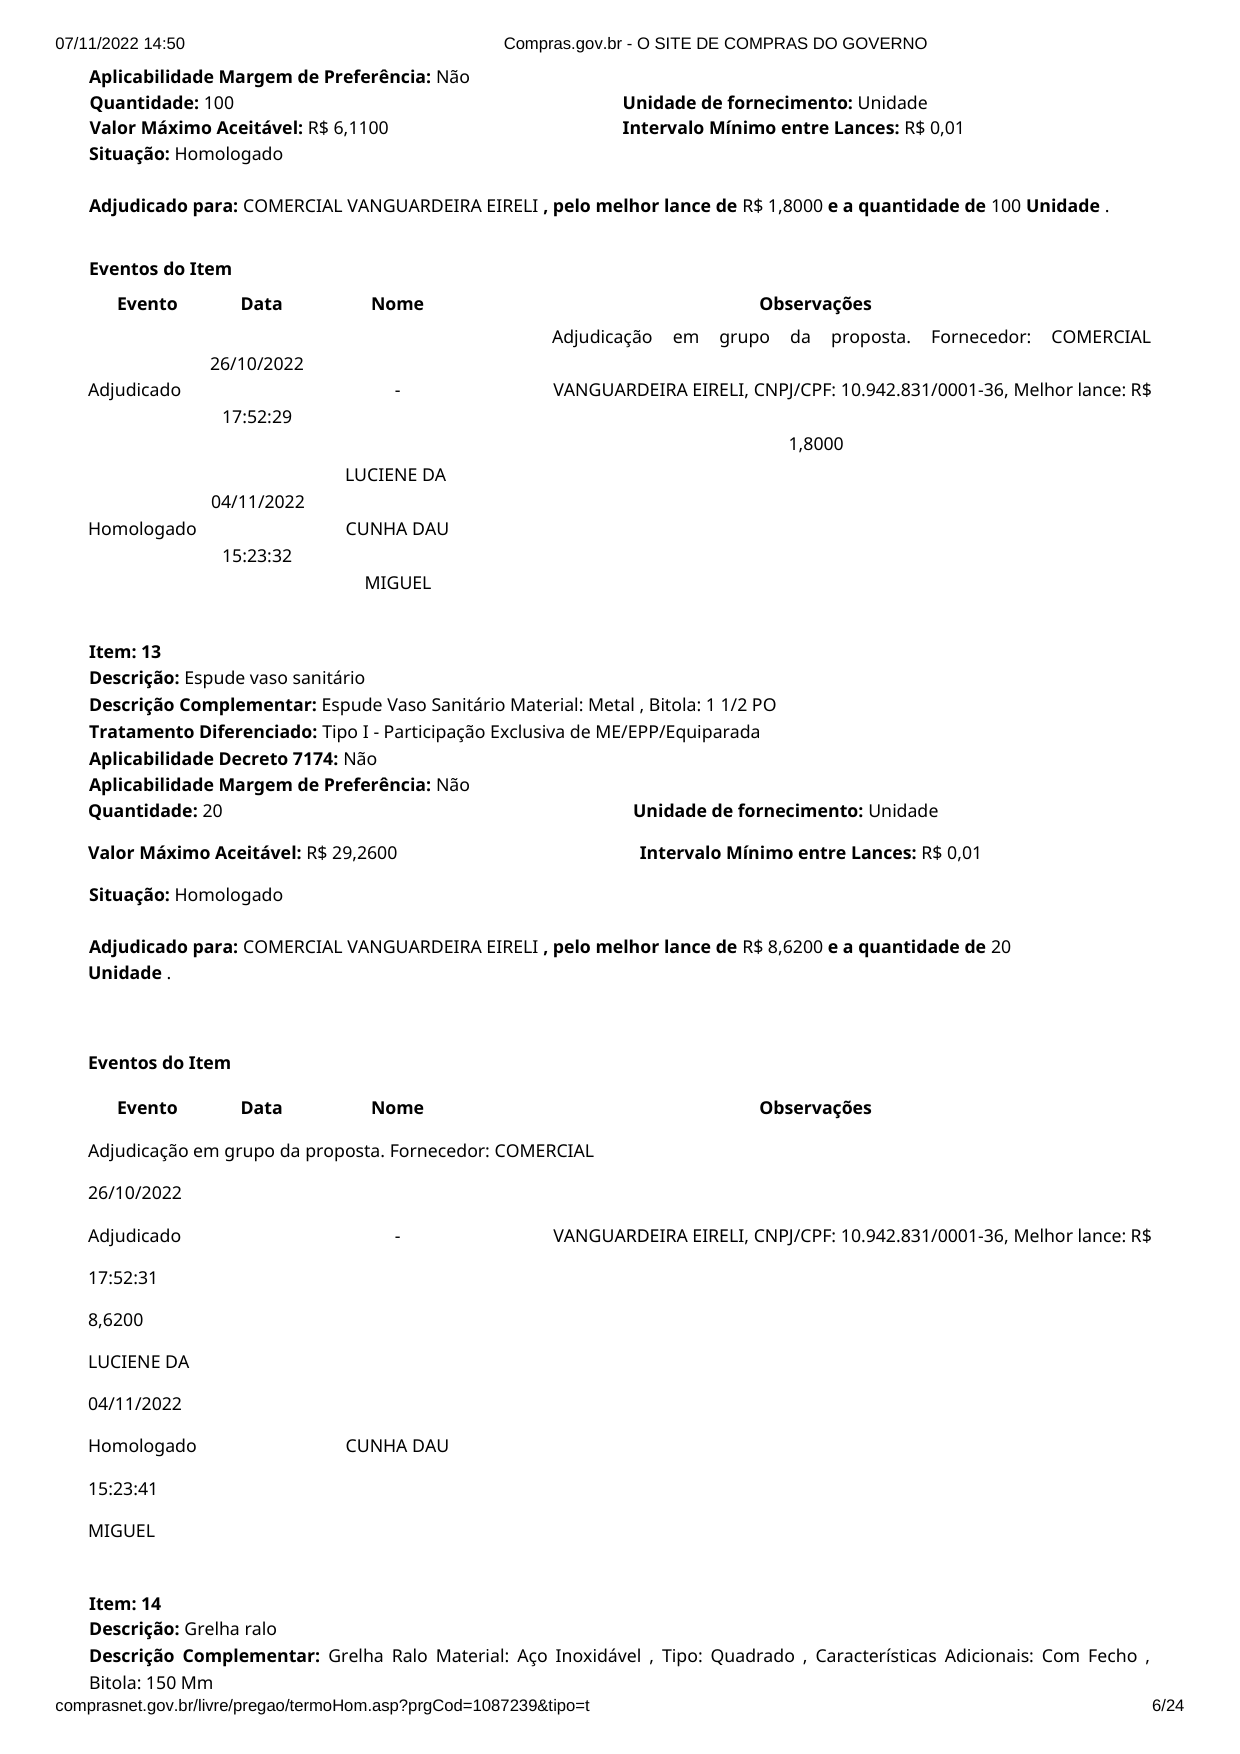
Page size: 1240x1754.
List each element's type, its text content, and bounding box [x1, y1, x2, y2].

text Adjudicado - VANGUARDEIRA EIRELI, CNPJ/CPF: 10.942.831/0001-36, Melhor lance: R$ [88, 378, 1152, 402]
text Tratamento Diferenciado: Tipo I - Participação Exclusiva de ME/EPP/Equiparada [89, 719, 1151, 743]
text Adjudicado para: COMERCIAL VANGUARDEIRA EIRELI , pelo melhor lance de R$ 8,6200 e a quantidade de 20 [89, 935, 1152, 959]
text Adjudicação em grupo da proposta. Fornecedor: COMERCIAL [88, 1139, 1152, 1163]
text Situação: Homologado [89, 141, 1151, 165]
text LUCIENE DA [345, 463, 1151, 487]
text Adjudicado - VANGUARDEIRA EIRELI, CNPJ/CPF: 10.942.831/0001-36, Melhor lance: R$ [88, 1223, 1152, 1247]
text Descrição: Grelha ralo [89, 1617, 1151, 1641]
text Item: 14 [89, 1591, 1152, 1615]
text MIGUEL [88, 1518, 1152, 1542]
text Valor Máximo Aceitável: R$ 29,2600 Intervalo Mínimo entre Lances: R$ 0,01 [88, 840, 1152, 864]
text 17:52:29 [222, 405, 1151, 429]
text Unidade . [88, 961, 1152, 985]
text 04/11/2022 [211, 490, 1151, 514]
text 8,6200 [88, 1307, 1152, 1332]
text Adjudicado para: COMERCIAL VANGUARDEIRA EIRELI , pelo melhor lance de R$ 1,8000 e a quantidade de 100 Unidade . [89, 193, 1152, 218]
text Aplicabilidade Decreto 7174: Não [89, 746, 1152, 770]
table_cell Intervalo Mínimo entre Lances: R$ 0,01 [623, 116, 999, 141]
table_header Quantidade: 100 [89, 90, 622, 116]
text Quantidade: 20 Unidade de fornecimento: Unidade [88, 798, 1152, 822]
text 15:23:32 [222, 544, 1151, 568]
text Item: 13 [89, 639, 1152, 663]
text MIGUEL [364, 571, 1151, 595]
text 15:23:41 [88, 1476, 1152, 1500]
text Descrição Complementar: Espude Vaso Sanitário Material: Metal , Bitola: 1 1/2 PO [89, 692, 1151, 716]
text Aplicabilidade Margem de Preferência: Não [89, 772, 1152, 796]
text LUCIENE DA [88, 1349, 1152, 1374]
text 17:52:31 [88, 1265, 1152, 1289]
text Evento Data Nome Observações [88, 1092, 1152, 1120]
table_header Unidade de fornecimento: Unidade [623, 90, 999, 116]
text Eventos do Item [88, 1050, 1152, 1074]
text 26/10/2022 [88, 1181, 1152, 1205]
text Eventos do Item [89, 257, 1152, 281]
text Situação: Homologado [89, 882, 1151, 907]
text Descrição: Espude vaso sanitário [89, 665, 1151, 689]
text Homologado CUNHA DAU [88, 1434, 1152, 1458]
text Homologado CUNHA DAU [88, 517, 1152, 541]
text Evento Data Nome Observações [88, 288, 1152, 317]
text 04/11/2022 [88, 1392, 1152, 1416]
text Aplicabilidade Margem de Preferência: Não [89, 64, 1152, 89]
table_cell Valor Máximo Aceitável: R$ 6,1100 [89, 116, 622, 141]
text Descrição Complementar: Grelha Ralo Material: Aço Inoxidável , Tipo: Quadrado , Características Adicionais: Com Fecho , Bitola: 150 Mm [89, 1644, 1151, 1694]
text Adjudicação em grupo da proposta. Fornecedor: COMERCIAL 26/10/2022 [210, 324, 1151, 375]
text 1,8000 [480, 432, 1152, 456]
